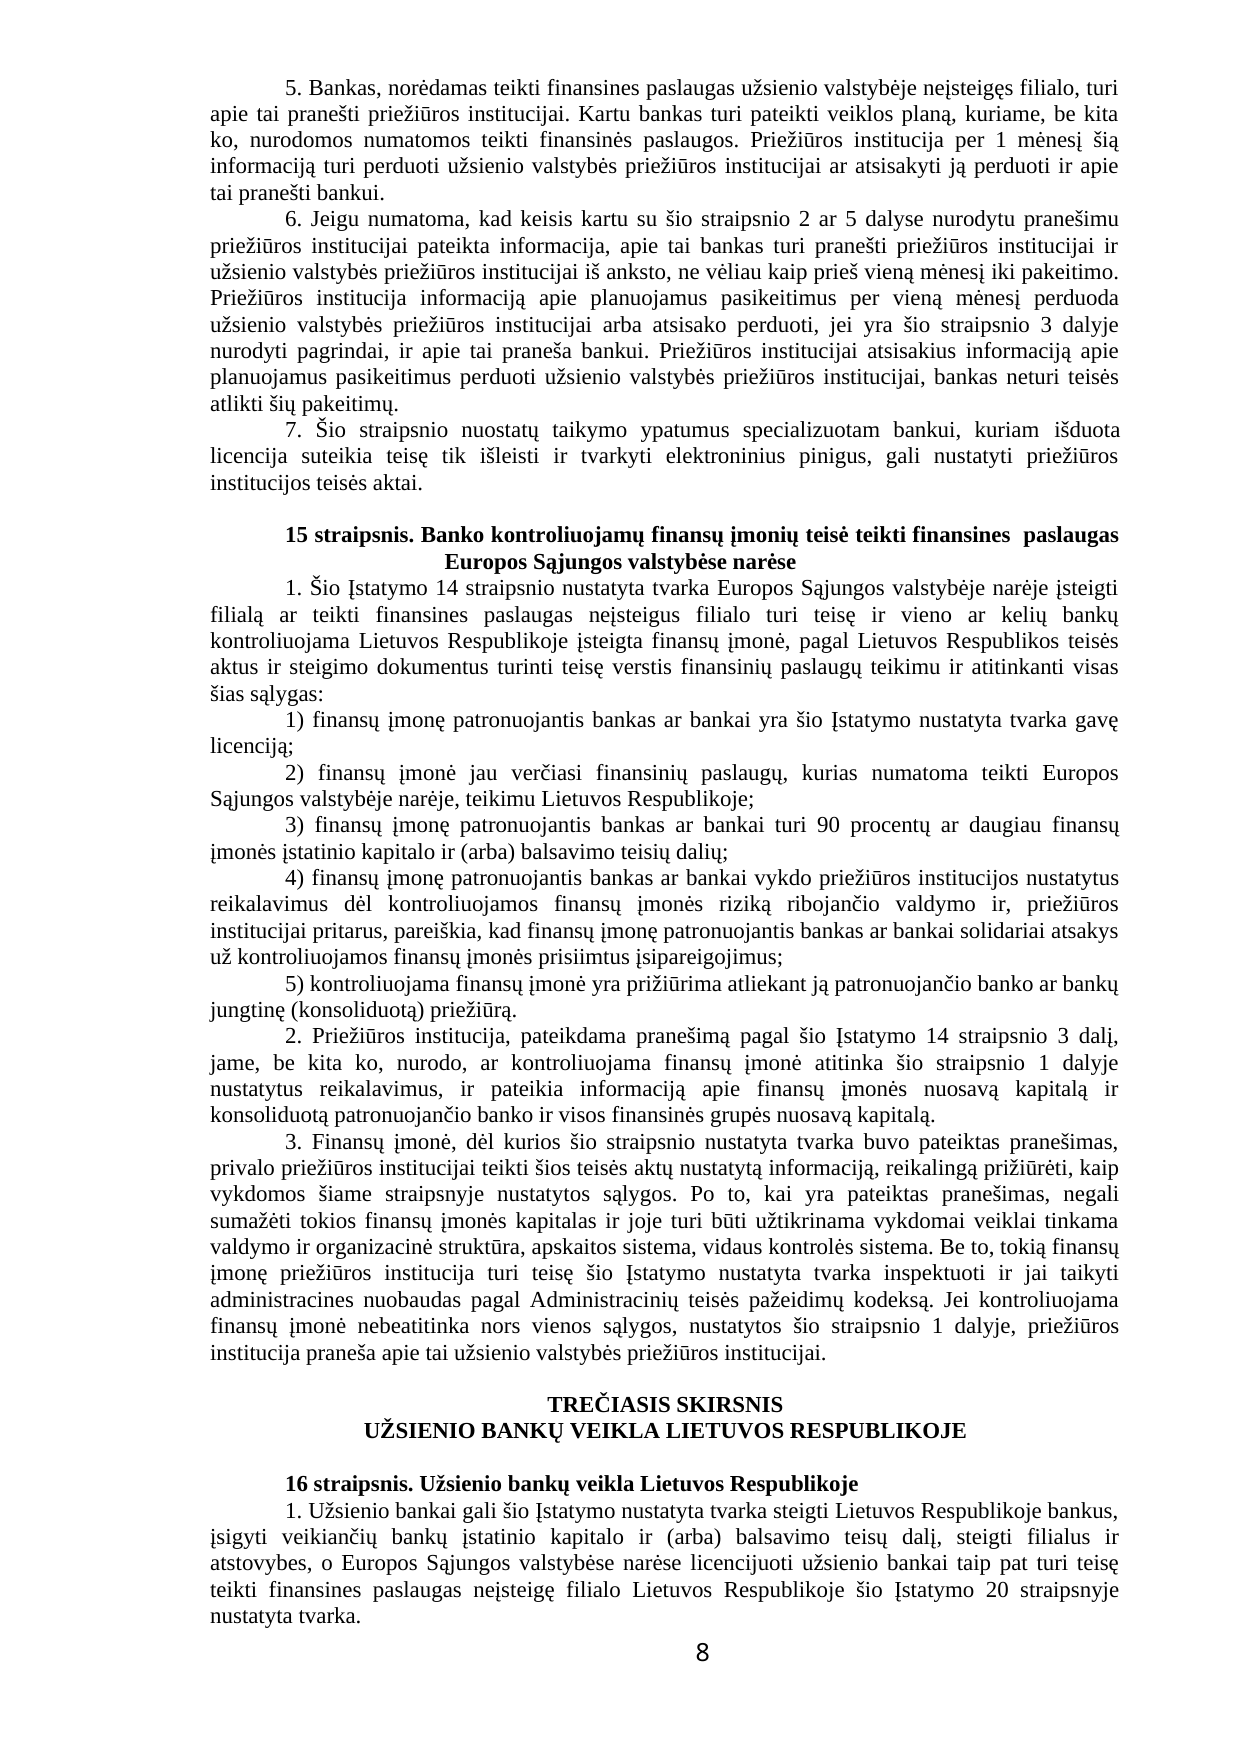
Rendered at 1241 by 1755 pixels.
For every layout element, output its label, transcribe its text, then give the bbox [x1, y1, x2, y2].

text 3. Finansų įmonė, dėl kurios šio straipsnio nustatyta tvarka buvo pateiktas pranešimas, privalo priežiūros institucijai teikti šios teisės aktų nustatytą informaciją, reikalingą prižiūrėti, kaip vykdomos šiame straipsnyje nustatytos sąlygos. Po to, kai yra pateiktas pranešimas, negali sumažėti tokios finansų įmonės kapitalas ir joje turi būti užtikrinama vykdomai veiklai tinkama valdymo ir organizacinė struktūra, apskaitos sistema, vidaus kontrolės sistema. Be to, tokią finansų įmonę priežiūros institucija turi teisę šio Įstatymo nustatyta tvarka inspektuoti ir jai taikyti administracines nuobaudas pagal Administracinių teisės pažeidimų kodeksą. Jei kontroliuojama finansų įmonė nebeatitinka nors vienos sąlygos, nustatytos šio straipsnio 1 dalyje, priežiūros institucija praneša apie tai užsienio valstybės priežiūros institucijai. [210, 1128, 1120, 1365]
text 4) finansų įmonę patronuojantis bankas ar bankai vykdo priežiūros institucijos nustatytus reikalavimus dėl kontroliuojamos finansų įmonės riziką ribojančio valdymo ir, priežiūros institucijai pritarus, pareiškia, kad finansų įmonę patronuojantis bankas ar bankai solidariai atsakys už kontroliuojamos finansų įmonės prisiimtus įsipareigojimus; [210, 864, 1120, 969]
text 3) finansų įmonę patronuojantis bankas ar bankai turi 90 procentų ar daugiau finansų įmonės įstatinio kapitalo ir (arba) balsavimo teisių dalių; [210, 811, 1120, 864]
text 7. Šio straipsnio nuostatų taikymo ypatumus specializuotam bankui, kuriam išduota licencija suteikia teisę tik išleisti ir tvarkyti elektroninius pinigus, gali nustatyti priežiūros institucijos teisės aktai. [210, 416, 1120, 495]
text 2) finansų įmonė jau verčiasi finansinių paslaugų, kurias numatoma teikti Europos Sąjungos valstybėje narėje, teikimu Lietuvos Respublikoje; [210, 759, 1120, 811]
text 5) kontroliuojama finansų įmonė yra prižiūrima atliekant ją patronuojančio banko ar bankų jungtinę (konsoliduotą) priežiūrą. [210, 969, 1120, 1022]
text 16 straipsnis. Užsienio bankų veikla Lietuvos Respublikoje [210, 1470, 1120, 1497]
text 1. Užsienio bankai gali šio Įstatymo nustatyta tvarka steigti Lietuvos Respublikoje bankus, įsigyti veikiančių bankų įstatinio kapitalo ir (arba) balsavimo teisų dalį, steigti filialus ir atstovybes, o Europos Sąjungos valstybėse narėse licencijuoti užsienio bankai taip pat turi teisę teikti finansines paslaugas neįsteigę filialo Lietuvos Respublikoje šio Įstatymo 20 straipsnyje nustatyta tvarka. [210, 1497, 1120, 1628]
text 1. Šio Įstatymo 14 straipsnio nustatyta tvarka Europos Sąjungos valstybėje narėje įsteigti filialą ar teikti finansines paslaugas neįsteigus filialo turi teisę ir vieno ar kelių bankų kontroliuojama Lietuvos Respublikoje įsteigta finansų įmonė, pagal Lietuvos Respublikos teisės aktus ir steigimo dokumentus turinti teisę verstis finansinių paslaugų teikimu ir atitinkanti visas šias sąlygas: [210, 574, 1120, 706]
text 6. Jeigu numatoma, kad keisis kartu su šio straipsnio 2 ar 5 dalyse nurodytu pranešimu priežiūros institucijai pateikta informacija, apie tai bankas turi pranešti priežiūros institucijai ir užsienio valstybės priežiūros institucijai iš anksto, ne vėliau kaip prieš vieną mėnesį iki pakeitimo. Priežiūros institucija informaciją apie planuojamus pasikeitimus per vieną mėnesį perduoda užsienio valstybės priežiūros institucijai arba atsisako perduoti, jei yra šio straipsnio 3 dalyje nurodyti pagrindai, ir apie tai praneša bankui. Priežiūros institucijai atsisakius informaciją apie planuojamus pasikeitimus perduoti užsienio valstybės priežiūros institucijai, bankas neturi teisės atlikti šių pakeitimų. [210, 205, 1120, 416]
text UŽSIENIO BANKŲ VEIKLA LIETUVOS RESPUBLIKOJE [210, 1418, 1120, 1444]
text 15 straipsnis. Banko kontroliuojamų finansų įmonių teisė teikti finansines paslaugas Europos Sąjungos valstybėse narėse [285, 522, 1120, 574]
text 1) finansų įmonę patronuojantis bankas ar bankai yra šio Įstatymo nustatyta tvarka gavę licenciją; [210, 706, 1120, 759]
text 5. Bankas, norėdamas teikti finansines paslaugas užsienio valstybėje neįsteigęs filialo, turi apie tai pranešti priežiūros institucijai. Kartu bankas turi pateikti veiklos planą, kuriame, be kita ko, nurodomos numatomos teikti finansinės paslaugos. Priežiūros institucija per 1 mėnesį šią informaciją turi perduoti užsienio valstybės priežiūros institucijai ar atsisakyti ją perduoti ir apie tai pranešti bankui. [210, 73, 1120, 205]
text 2. Priežiūros institucija, pateikdama pranešimą pagal šio Įstatymo 14 straipsnio 3 dalį, jame, be kita ko, nurodo, ar kontroliuojama finansų įmonė atitinka šio straipsnio 1 dalyje nustatytus reikalavimus, ir pateikia informaciją apie finansų įmonės nuosavą kapitalą ir konsoliduotą patronuojančio banko ir visos finansinės grupės nuosavą kapitalą. [210, 1022, 1120, 1128]
text TREČIASIS SKIRSNIS [210, 1391, 1120, 1418]
